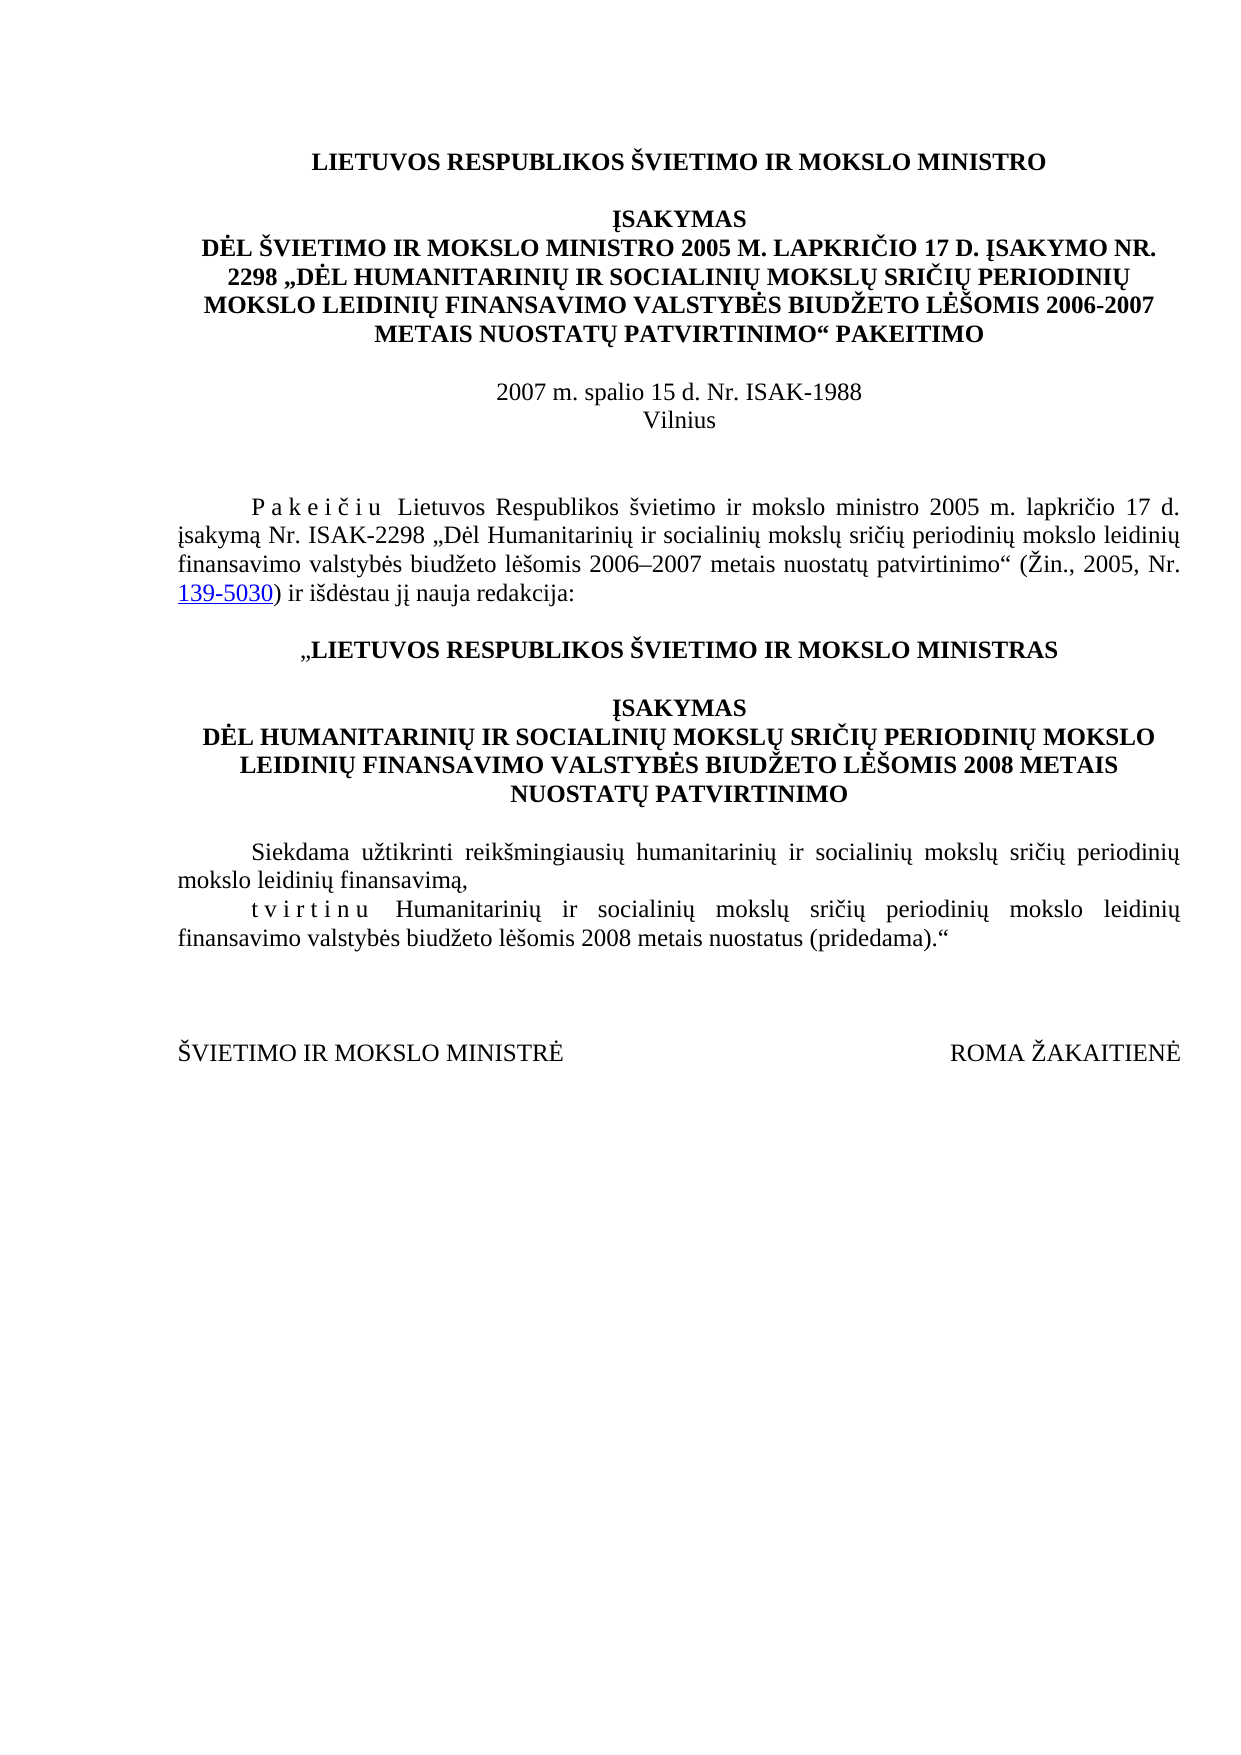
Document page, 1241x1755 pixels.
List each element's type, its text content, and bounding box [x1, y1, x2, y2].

text ŠVIETIMO IR MOKSLO MINISTRĖ ROMA ŽAKAITIENĖ [177, 1038, 1181, 1067]
text Siekdama užtikrinti reikšmingiausių humanitarinių ir socialinių mokslų sričių periodinių mokslo leidinių finansavimą, [177, 837, 1181, 894]
text Vilnius [177, 406, 1181, 434]
text tvirtinu Humanitarinių ir socialinių mokslų sričių periodinių mokslo leidinių finansavimo valstybės biudžeto lėšomis 2008 metais nuostatus (pridedama).“ [177, 894, 1181, 952]
text DĖL ŠVIETIMO IR MOKSLO MINISTRO 2005 M. LAPKRIČIO 17 D. ĮSAKYMO NR. 2298 „DĖL HUMANITARINIŲ IR SOCIALINIŲ MOKSLŲ SRIČIŲ PERIODINIŲ MOKSLO LEIDINIŲ FINANSAVIMO VALSTYBĖS BIUDŽETO LĖŠOMIS 2006-2007 METAIS NUOSTATŲ PATVIRTINIMO“ PAKEITIMO [177, 233, 1181, 348]
text LIETUVOS RESPUBLIKOS ŠVIETIMO IR MOKSLO MINISTRO [177, 147, 1181, 176]
text DĖL HUMANITARINIŲ IR SOCIALINIŲ MOKSLŲ SRIČIŲ PERIODINIŲ MOKSLO LEIDINIŲ FINANSAVIMO VALSTYBĖS BIUDŽETO LĖŠOMIS 2008 METAIS NUOSTATŲ PATVIRTINIMO [177, 722, 1181, 808]
text „LIETUVOS RESPUBLIKOS ŠVIETIMO IR MOKSLO MINISTRAS [177, 636, 1181, 664]
text ĮSAKYMAS [177, 693, 1181, 722]
text 2007 m. spalio 15 d. Nr. ISAK-1988 [177, 377, 1181, 406]
text ĮSAKYMAS [177, 204, 1181, 233]
text Pakeičiu Lietuvos Respublikos švietimo ir mokslo ministro 2005 m. lapkričio 17 d. įsakymą Nr. ISAK-2298 „Dėl Humanitarinių ir socialinių mokslų sričių periodinių mokslo leidinių finansavimo valstybės biudžeto lėšomis 2006–2007 metais nuostatų patvirtinimo“ (Žin., 2005, Nr. 139-5030) ir išdėstau jį nauja redakcija: [177, 492, 1181, 607]
